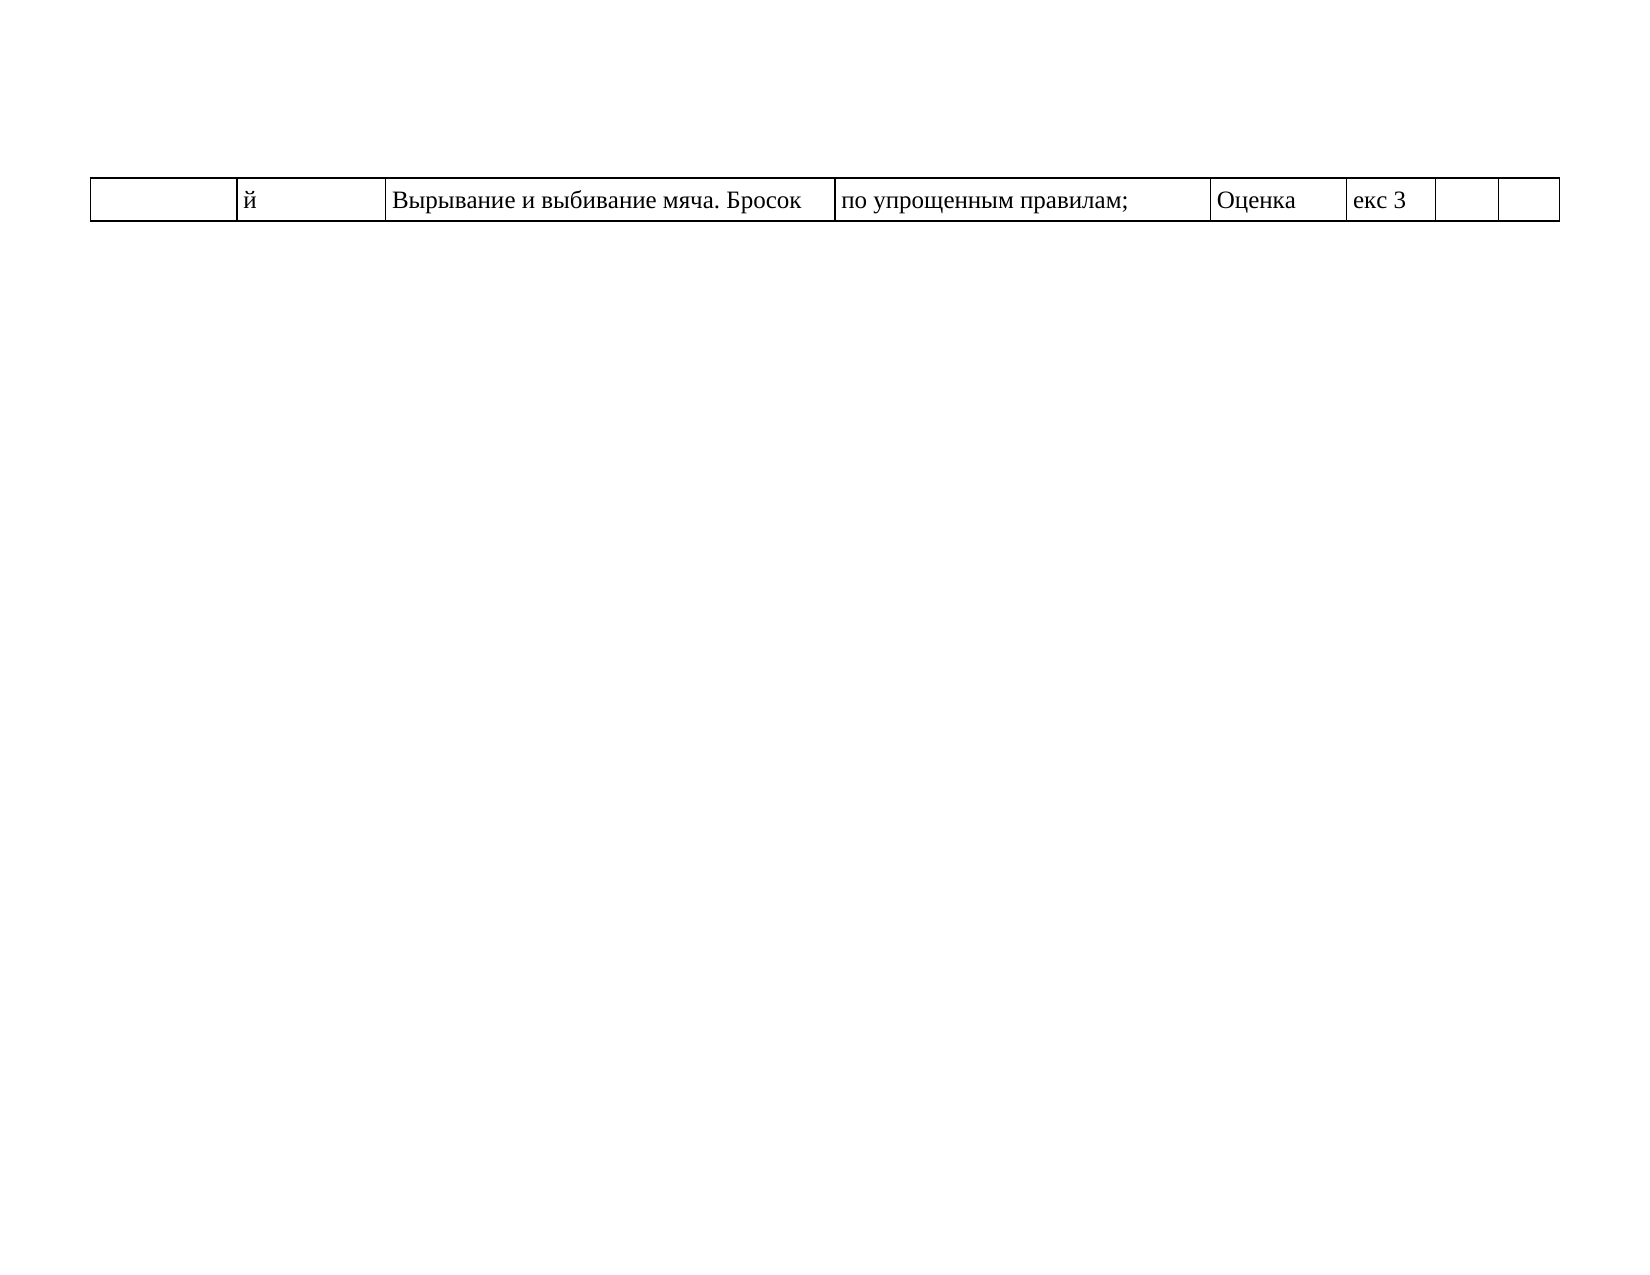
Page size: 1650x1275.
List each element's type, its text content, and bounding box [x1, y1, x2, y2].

table_cell екс 3 [1347, 179, 1435, 220]
table_cell [1436, 179, 1498, 220]
table_cell Вырывание и выбивание мяча. Бросок [386, 179, 834, 220]
table_cell й [238, 179, 385, 220]
table_cell Оценка [1211, 179, 1346, 220]
table_cell по упрощенным правилам; [836, 179, 1210, 220]
table_cell [1499, 179, 1559, 220]
table_cell [91, 179, 236, 220]
